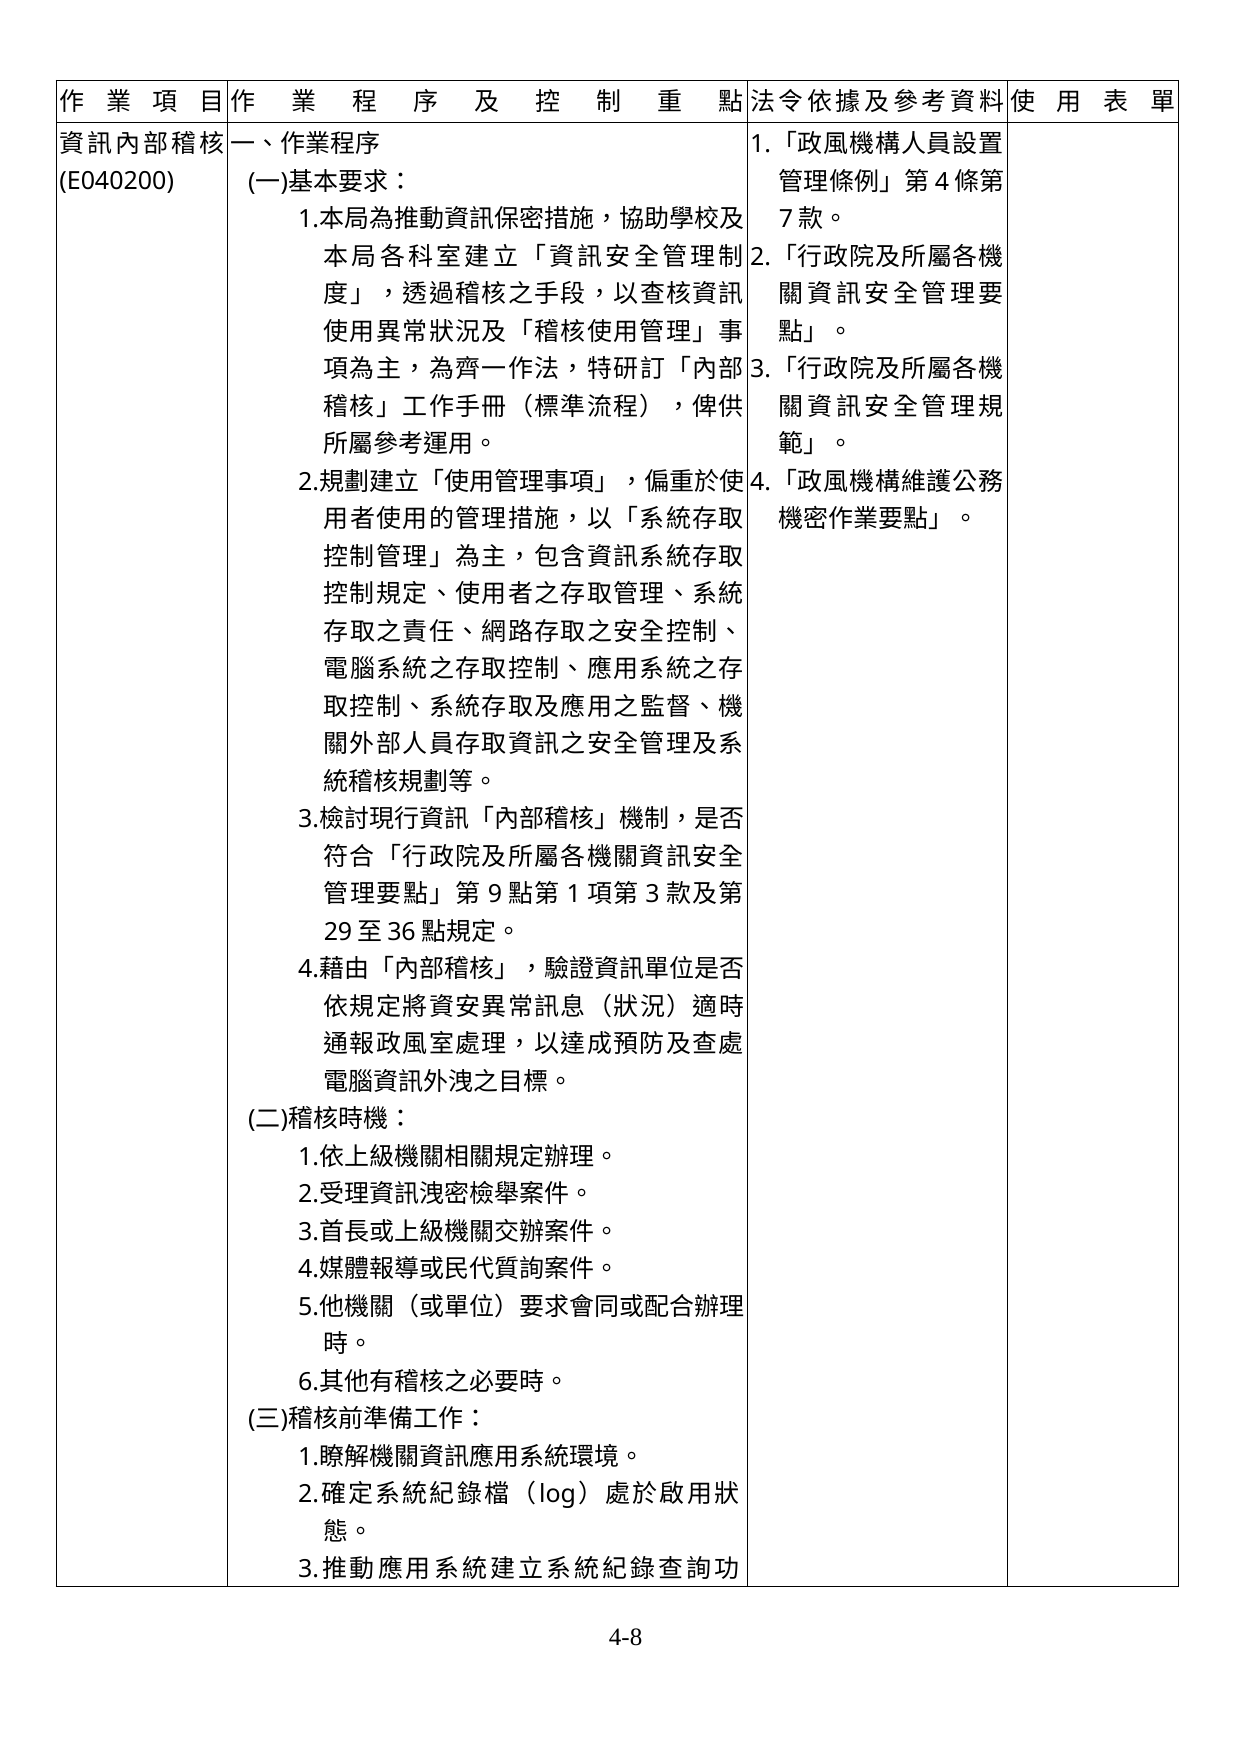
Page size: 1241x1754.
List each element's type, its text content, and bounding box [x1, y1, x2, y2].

table_cell 資訊內部稽核(E040200) [57, 123, 227, 1586]
table_cell 1.「政風機構人員設置管理條例」第4條第7款。 2.「行政院及所屬各機關資訊安全管理要點」。 3.「行政院及所屬各機關資訊安全管理規範」。 4.「政風機構維護公務機密作業要點」。 [748, 123, 1007, 1586]
table_cell [1008, 123, 1178, 1586]
table_header 作業程序及控制重點 [228, 81, 747, 122]
table_header 法令依據及參考資料 [748, 81, 1007, 122]
table_header 作業項目 [57, 81, 227, 122]
table_header 使用表單 [1008, 81, 1178, 122]
table_cell 一、作業程序 (一)基本要求： 1.本局為推動資訊保密措施，協助學校及本局各科室建立「資訊安全管理制度」，透過稽核之手段，以查核資訊使用異常狀況及「稽核使用管理」事項為主，為齊一作法，特研訂「內部稽核」工作手冊（標準流程），俾供所屬參考運用。 2.規劃建立「使用管理事項」，偏重於使用者使用的管理措施，以「系統存取控制管理」為主，包含資訊系統存取控制規定、使用者之存取管理、系統存取之責任、網路存取之安全控制、電腦系統之存取控制、應用系統之存取控制、系統存取及應用之監督、機關外部人員存取資訊之安全管理及系統稽核規劃等。 3.檢討現行資訊「內部稽核」機制，是否符合「行政院及所屬各機關資訊安全管理要點」第9點第1項第3款及第29至36點規定。 4.藉由「內部稽核」，驗證資訊單位是否依規定將資安異常訊息（狀況）適時通報政風室處理，以達成預防及查處電腦資訊外洩之目標。 (二)稽核時機： 1.依上級機關相關規定辦理。 2.受理資訊洩密檢舉案件。 3.首長或上級機關交辦案件。 4.媒體報導或民代質詢案件。 5.他機關（或單位）要求會同或配合辦理時。 6.其他有稽核之必要時。 (三)稽核前準備工作： 1.瞭解機關資訊應用系統環境。 2.確定系統紀錄檔（log）處於啟用狀態。 3.推動應用系統建立系統紀錄查詢功 [228, 123, 747, 1586]
